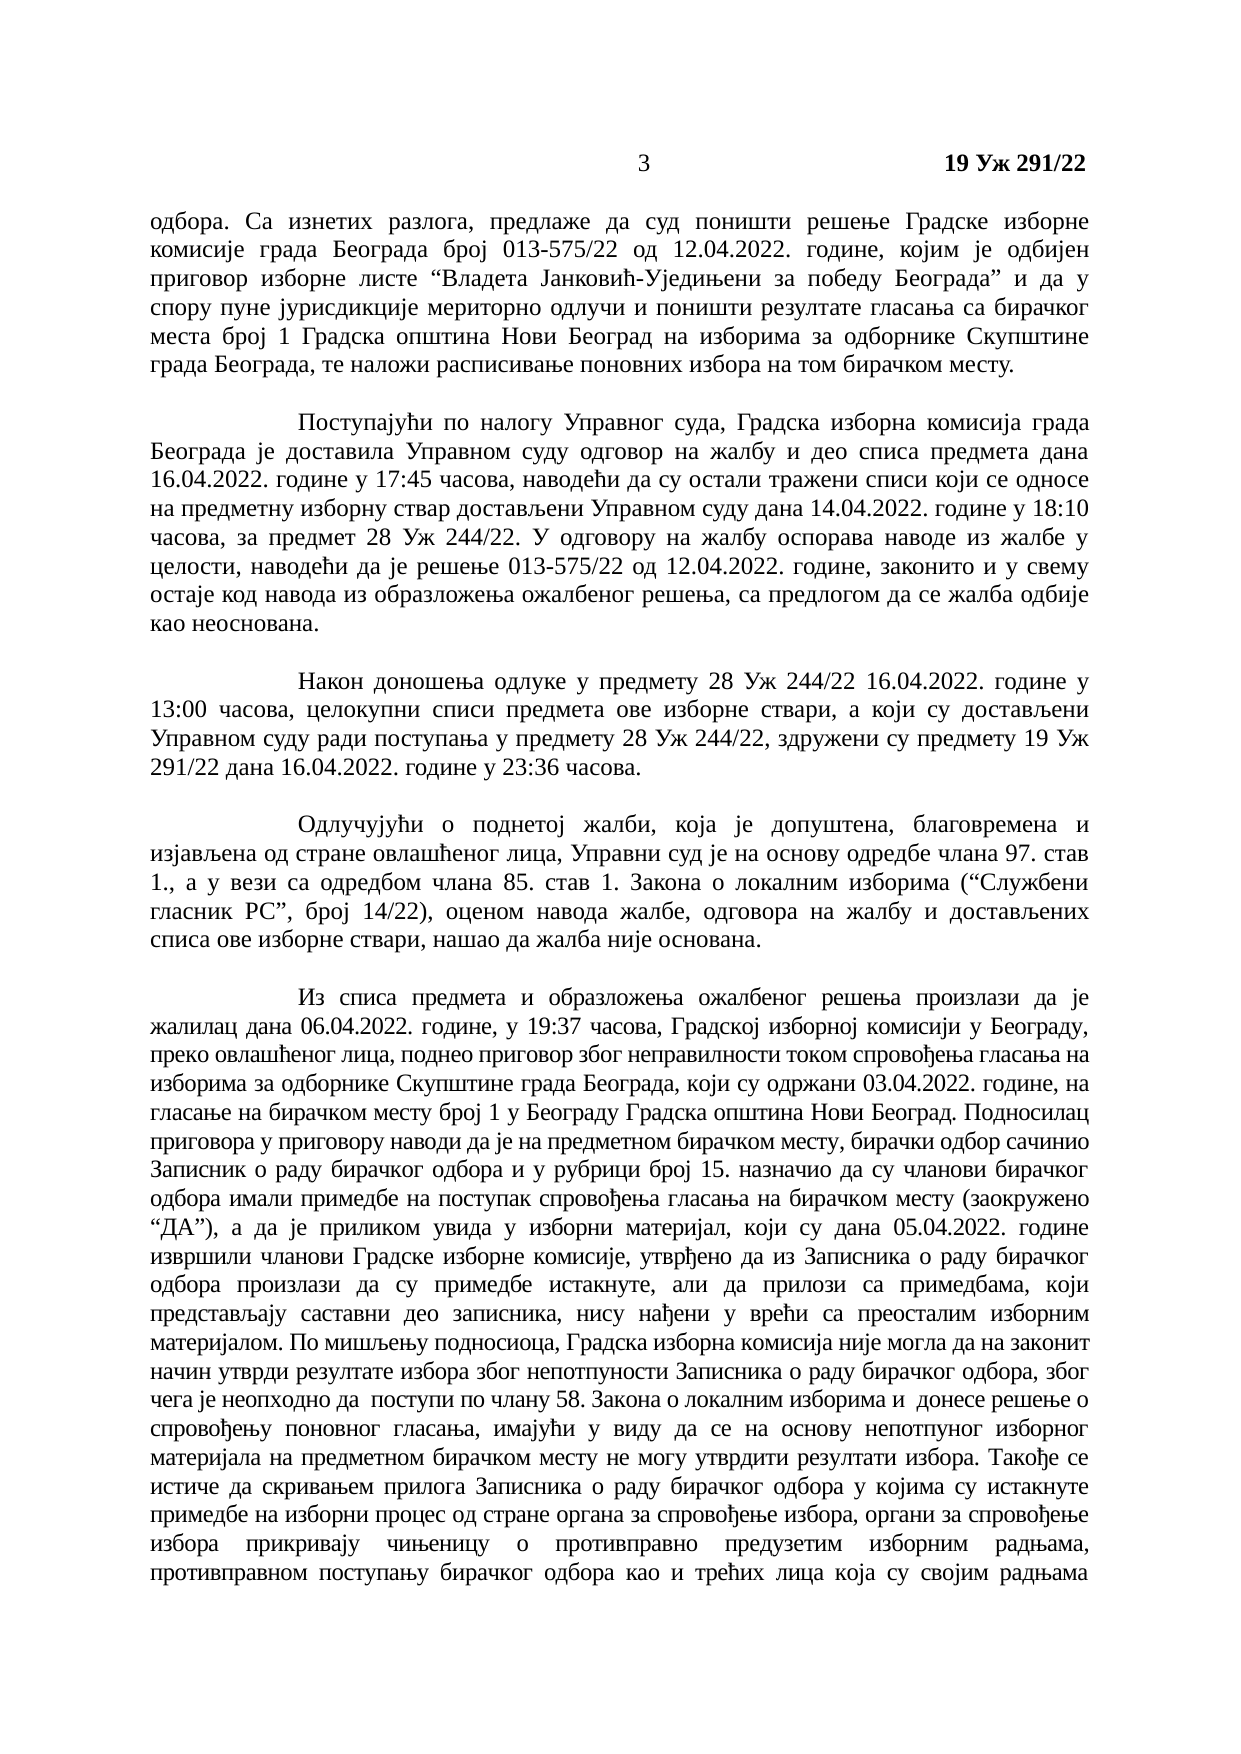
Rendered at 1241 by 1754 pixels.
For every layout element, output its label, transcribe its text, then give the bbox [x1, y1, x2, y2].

text Поступајући по налогу Управног суда, Градска изборна комисија града Београда је доставила Управном суду одговор на жалбу и део списа предмета дана 16.04.2022. године у 17:45 часова, наводећи да су остали тражени списи који се односе на предметну изборну ствар достављени Управном суду дана 14.04.2022. године у 18:10 часова, за предмет 28 Уж 244/22. У одговору на жалбу оспорава наводе из жалбе у целости, наводећи да је решење 013-575/22 од 12.04.2022. године, законито и у свему остаје код навода из образложења ожалбеног решења, са предлогом да се жалба одбије као неоснована. [150, 407, 1090, 637]
text Након доношења одлуке у предмету 28 Уж 244/22 16.04.2022. године у 13:00 часова, целокупни списи предмета ове изборне ствари, а који су достављени Управном суду ради поступања у предмету 28 Уж 244/22, здружени су предмету 19 Уж 291/22 дана 16.04.2022. године у 23:36 часова. [150, 666, 1090, 781]
text одбора. Са изнетих разлога, предлаже да суд поништи решење Градске изборне комисије града Београда број 013-575/22 од 12.04.2022. године, којим је одбијен приговор изборне листе “Владета Јанковић-Уједињени за победу Београда” и да у спору пуне јурисдикције мериторно одлучи и поништи резултате гласања са бирачког места број 1 Градска општина Нови Београд на изборима за одборнике Скупштине града Београда, те наложи расписивање поновних избора на том бирачком месту. [150, 206, 1090, 378]
text Из списа предмета и образложења ожалбеног решења произлази да је жалилац дана 06.04.2022. године, у 19:37 часова, Градској изборној комисији у Београду, преко овлашћеног лица, поднео приговор због неправилности током спровођења гласања на изборима за одборнике Скупштине града Београда, који су одржани 03.04.2022. године, на гласање на бирачком месту број 1 у Београду Градска општина Нови Београд. Подносилац приговора у приговору наводи да је на предметном бирачком месту, бирачки одбор сачинио Записник о раду бирачког одбора и у рубрици број 15. назначио да су чланови бирачког одбора имали примедбе на поступак спровођења гласања на бирачком месту (заокружено “ДА”), а да је приликом увида у изборни материјал, који су дана 05.04.2022. године извршили чланови Градске изборне комисије, утврђено да из Записника о раду бирачког одбора произлази да су примедбе истакнуте, али да прилози са примедбама, који представљају саставни део записника, нису нађени у врећи са преосталим изборним материјалом. По мишљењу подносиоца, Градска изборна комисија није могла да на законит начин утврди резултате избора због непотпуности Записника о раду бирачког одбора, због чега је неопходно да поступи по члану 58. Закона о локалним изборима и донесе решење о спровођењу поновног гласања, имајући у виду да се на основу непотпуног изборног материјала на предметном бирачком месту не могу утврдити резултати избора. Такође се истиче да скривањем прилога Записника о раду бирачког одбора у којима су истакнуте примедбе на изборни процес од стране органа за спровођење избора, органи за спровођење избора прикривају чињеницу о противправно предузетим изборним радњама, противправном поступању бирачког одбора као и трећих лица која су својим радњама [150, 982, 1090, 1586]
text Одлучујући о поднетој жалби, која је допуштена, благовремена и изјављена од стране овлашћеног лица, Управни суд је на основу одредбе члана 97. став 1., а у вези са одредбом члана 85. став 1. Закона о локалним изборима (“Службени гласник РС”, број 14/22), оценом навода жалбе, одговора на жалбу и достављених списа ове изборне ствари, нашао да жалба није основана. [150, 809, 1090, 953]
